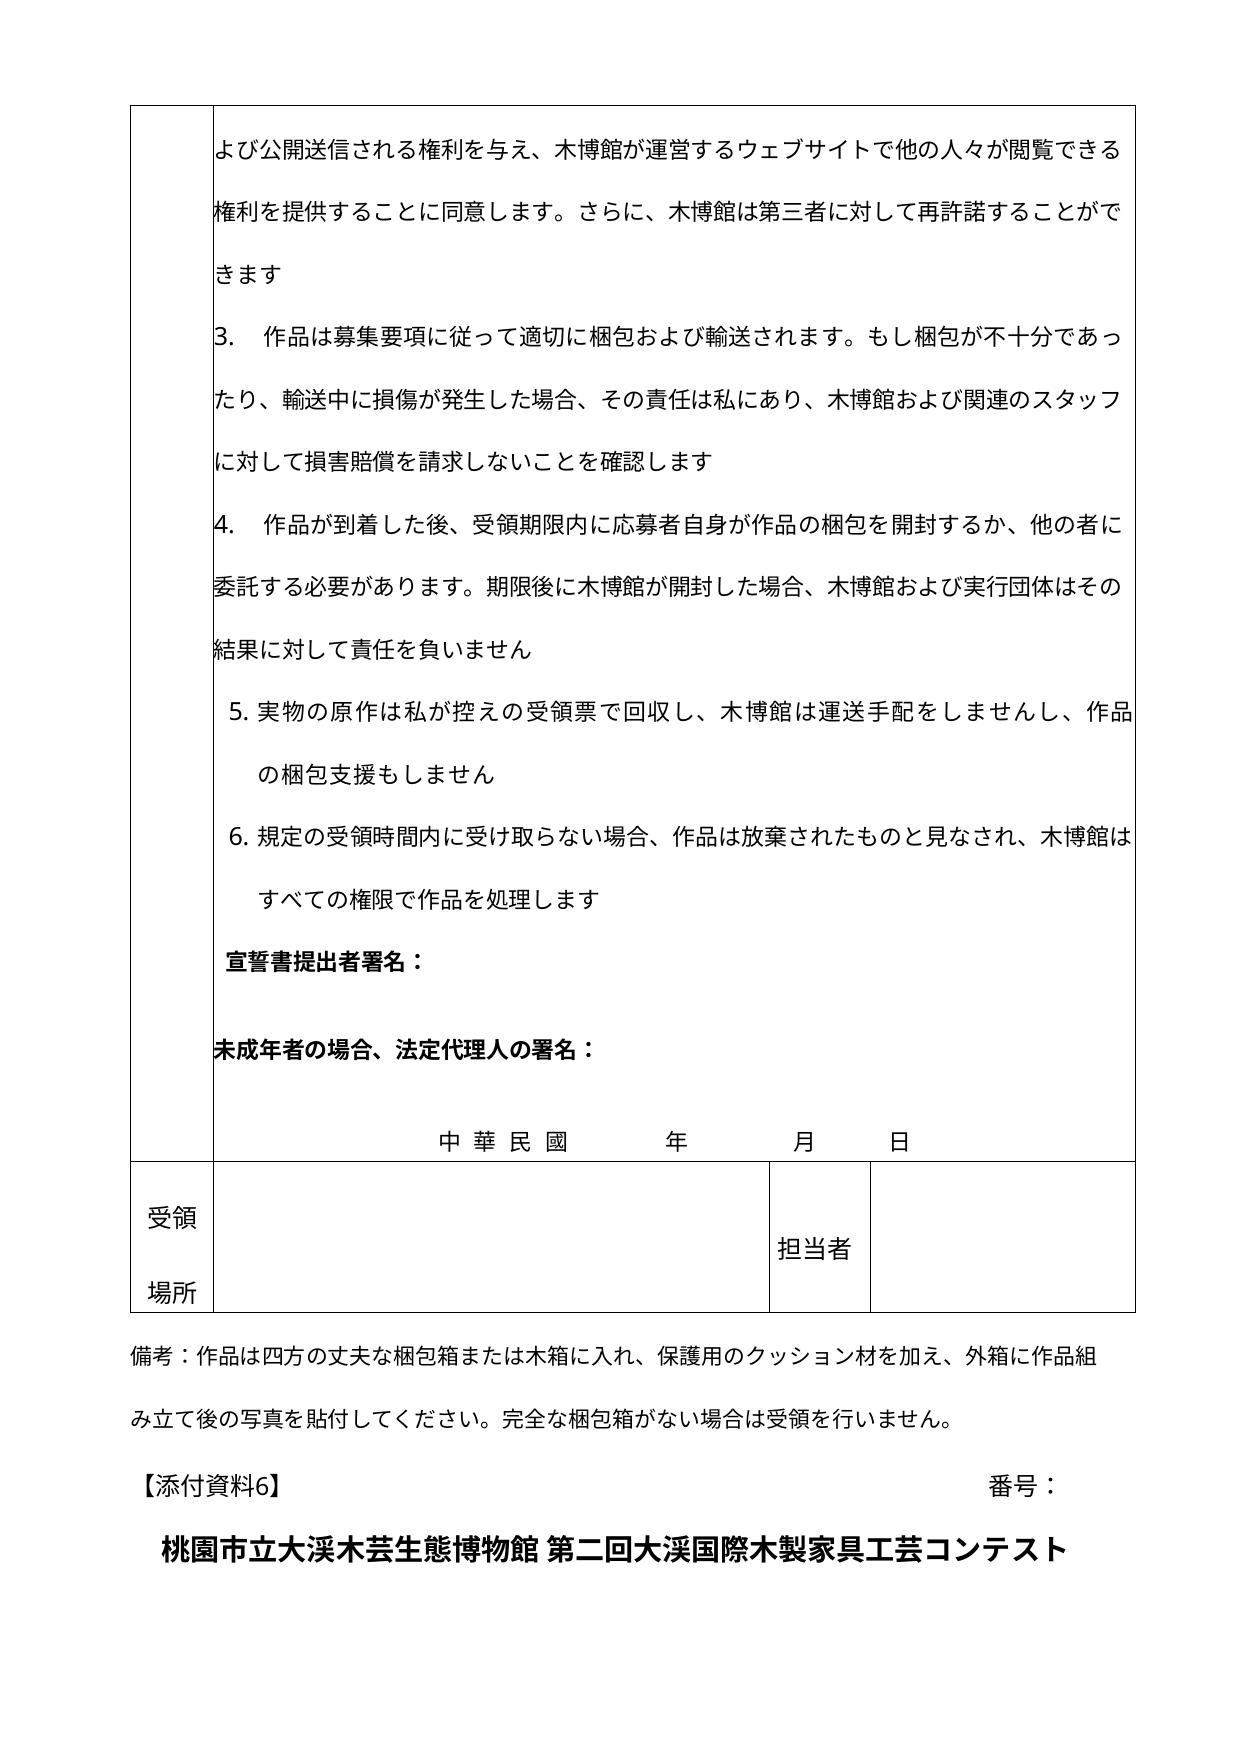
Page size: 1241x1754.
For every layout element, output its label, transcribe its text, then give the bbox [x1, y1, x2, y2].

table_cell 担当者 [770, 1162, 870, 1312]
text 【添付資料6】 番号： [130, 1443, 1137, 1506]
table_cell 受領 場所 [131, 1162, 213, 1312]
table_cell [131, 106, 213, 1161]
table_cell よび公開送信される権利を与え、木博館が運営するウェブサイトで他の人々が閲覧できる権利を提供することに同意します。さらに、木博館は第三者に対して再許諾することができます 作品は募集要項に従って適切に梱包および輸送されます。もし梱包が不十分であったり、輸送中に損傷が発生した場合、その責任は私にあり、木博館および関連のスタッフに対して損害賠償を請求しないことを確認します 作品が到着した後、受領期限内に応募者自身が作品の梱包を開封するか、他の者に委託する必要があります。期限後に木博館が開封した場合、木博館および実行団体はその結果に対して責任を負いません 実物の原作は私が控えの受領票で回収し、木博館は運送手配をしませんし、作品の梱包支援もしません 規定の受領時間内に受け取らない場合、作品は放棄されたものと見なされ、木博館はすべての権限で作品を処理します 宣誓書提出者署名： 未成年者の場合、法定代理人の署名： 中 華 民 國 年 月 日 [214, 106, 1135, 1161]
table_cell [214, 1162, 769, 1312]
table_cell [871, 1162, 1135, 1312]
subtitle 桃園市立大渓木芸生態博物館 第二回大渓国際木製家具工芸コンテスト [118, 1506, 1112, 1568]
text 備考：作品は四方の丈夫な梱包箱または木箱に入れ、保護用のクッション材を加え、外箱に作品組み立て後の写真を貼付してください。完全な梱包箱がない場合は受領を行いません。 [130, 1313, 1099, 1438]
